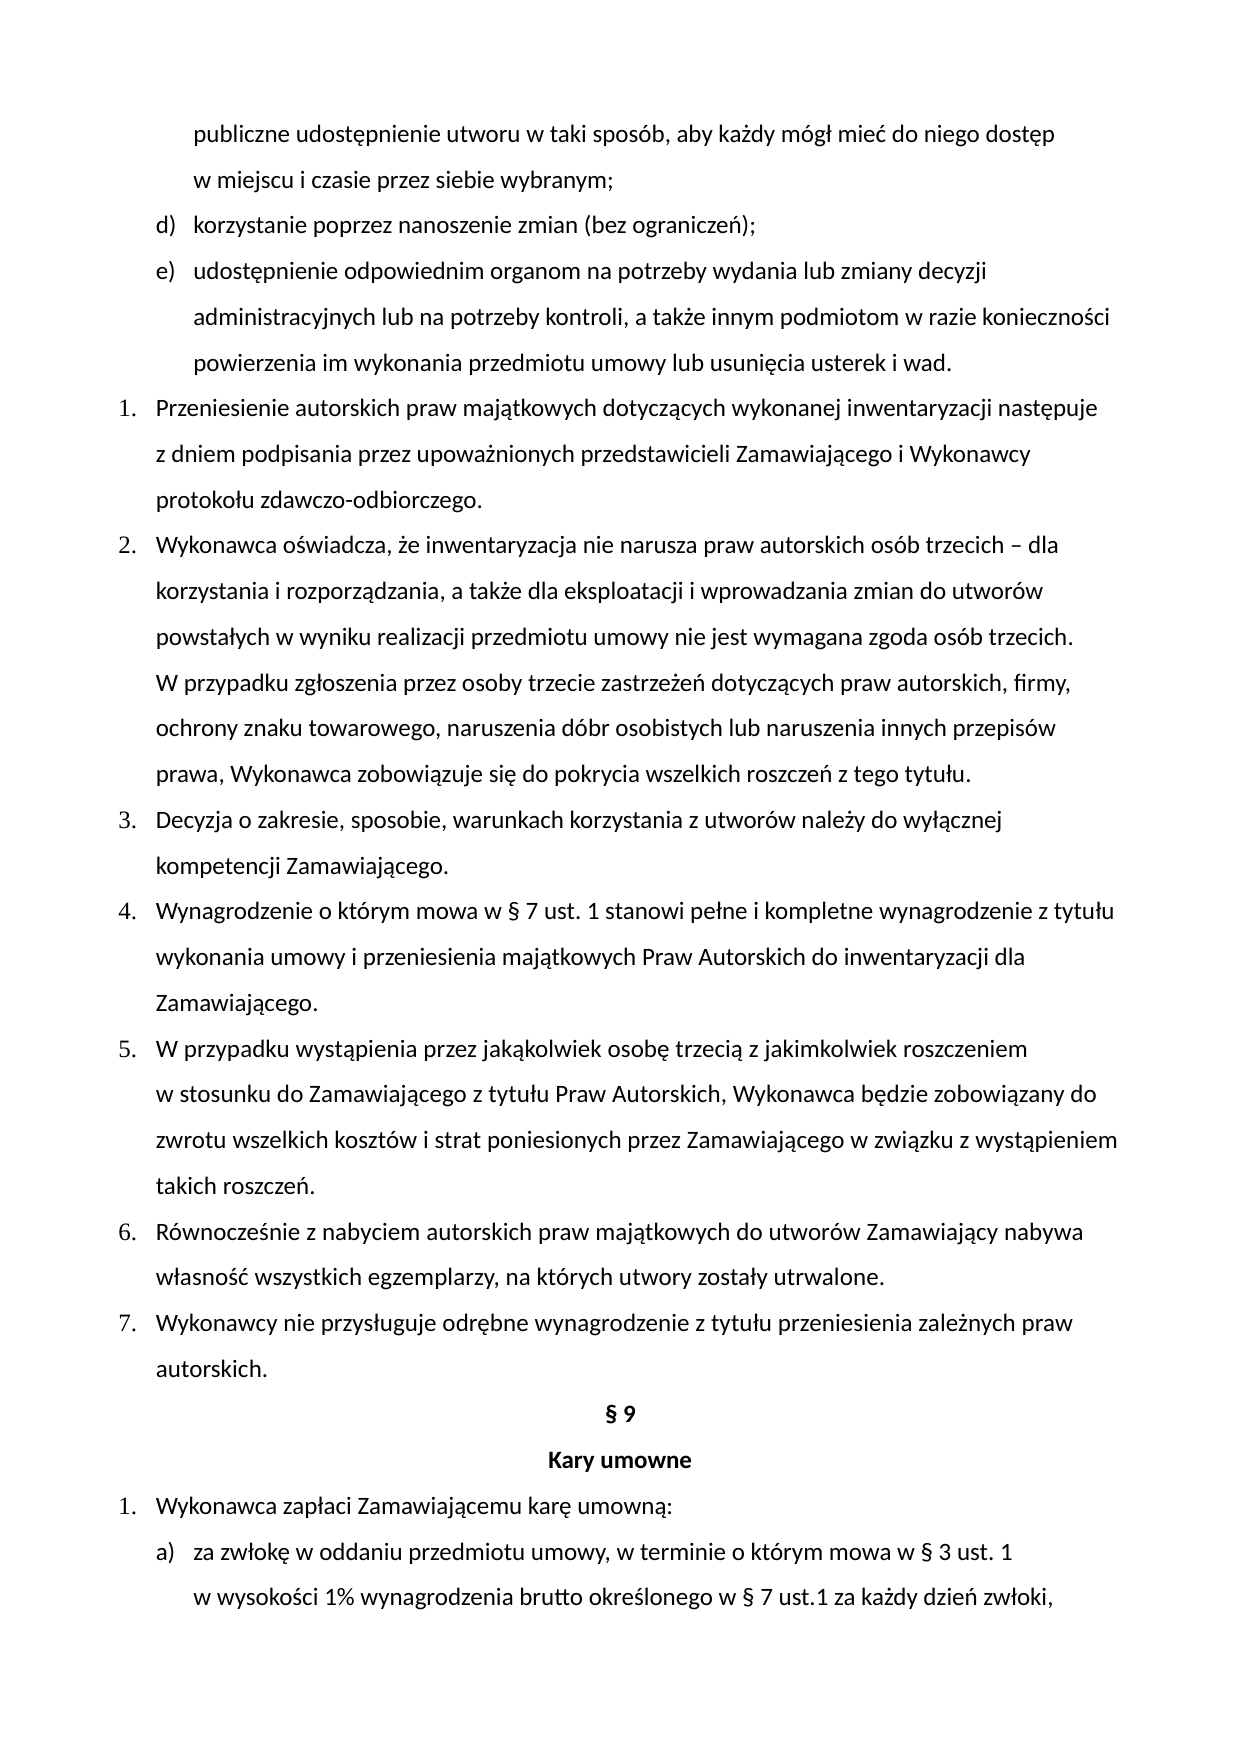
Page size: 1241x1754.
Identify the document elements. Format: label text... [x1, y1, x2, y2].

text § 9 [118, 1398, 1122, 1429]
list Przeniesienie autorskich praw majątkowych dotyczących wykonanej inwentaryzacji następuje z dniem podpisania przez upoważnionych przedstawicieli Zamawiającego i Wykonawcy protokołu zdawczo-odbiorczego. [118, 392, 1122, 514]
text Kary umowne [118, 1444, 1122, 1475]
list za zwłokę w oddaniu przedmiotu umowy, w terminie o którym mowa w § 3 ust. 1 w wysokości 1% wynagrodzenia brutto określonego w § 7 ust.1 za każdy dzień zwłoki, [156, 1536, 1122, 1612]
list Wykonawcy nie przysługuje odrębne wynagrodzenie z tytułu przeniesienia zależnych praw autorskich. [118, 1307, 1122, 1383]
list Wynagrodzenie o którym mowa w § 7 ust. 1 stanowi pełne i kompletne wynagrodzenie z tytułu wykonania umowy i przeniesienia majątkowych Praw Autorskich do inwentaryzacji dla Zamawiającego. [118, 896, 1122, 1017]
list Wykonawca zapłaci Zamawiającemu karę umowną: [118, 1490, 1122, 1521]
list korzystanie poprzez nanoszenie zmian (bez ograniczeń); [156, 209, 1122, 240]
list Równocześnie z nabyciem autorskich praw majątkowych do utworów Zamawiający nabywa własność wszystkich egzemplarzy, na których utwory zostały utrwalone. [118, 1216, 1122, 1292]
list udostępnienie odpowiednim organom na potrzeby wydania lub zmiany decyzji administracyjnych lub na potrzeby kontroli, a także innym podmiotom w razie konieczności powierzenia im wykonania przedmiotu umowy lub usunięcia usterek i wad. [156, 255, 1122, 377]
list Wykonawca oświadcza, że inwentaryzacja nie narusza praw autorskich osób trzecich – dla korzystania i rozporządzania, a także dla eksploatacji i wprowadzania zmian do utworów powstałych w wyniku realizacji przedmiotu umowy nie jest wymagana zgoda osób trzecich. W przypadku zgłoszenia przez osoby trzecie zastrzeżeń dotyczących praw autorskich, firmy, ochrony znaku towarowego, naruszenia dóbr osobistych lub naruszenia innych przepisów prawa, Wykonawca zobowiązuje się do pokrycia wszelkich roszczeń z tego tytułu. [118, 530, 1122, 789]
list Decyzja o zakresie, sposobie, warunkach korzystania z utworów należy do wyłącznej kompetencji Zamawiającego. [118, 804, 1122, 880]
list W przypadku wystąpienia przez jakąkolwiek osobę trzecią z jakimkolwiek roszczeniem w stosunku do Zamawiającego z tytułu Praw Autorskich, Wykonawca będzie zobowiązany do zwrotu wszelkich kosztów i strat poniesionych przez Zamawiającego w związku z wystąpieniem takich roszczeń. [118, 1033, 1122, 1200]
list publiczne udostępnienie utworu w taki sposób, aby każdy mógł mieć do niego dostęp w miejscu i czasie przez siebie wybranym; [156, 118, 1122, 194]
